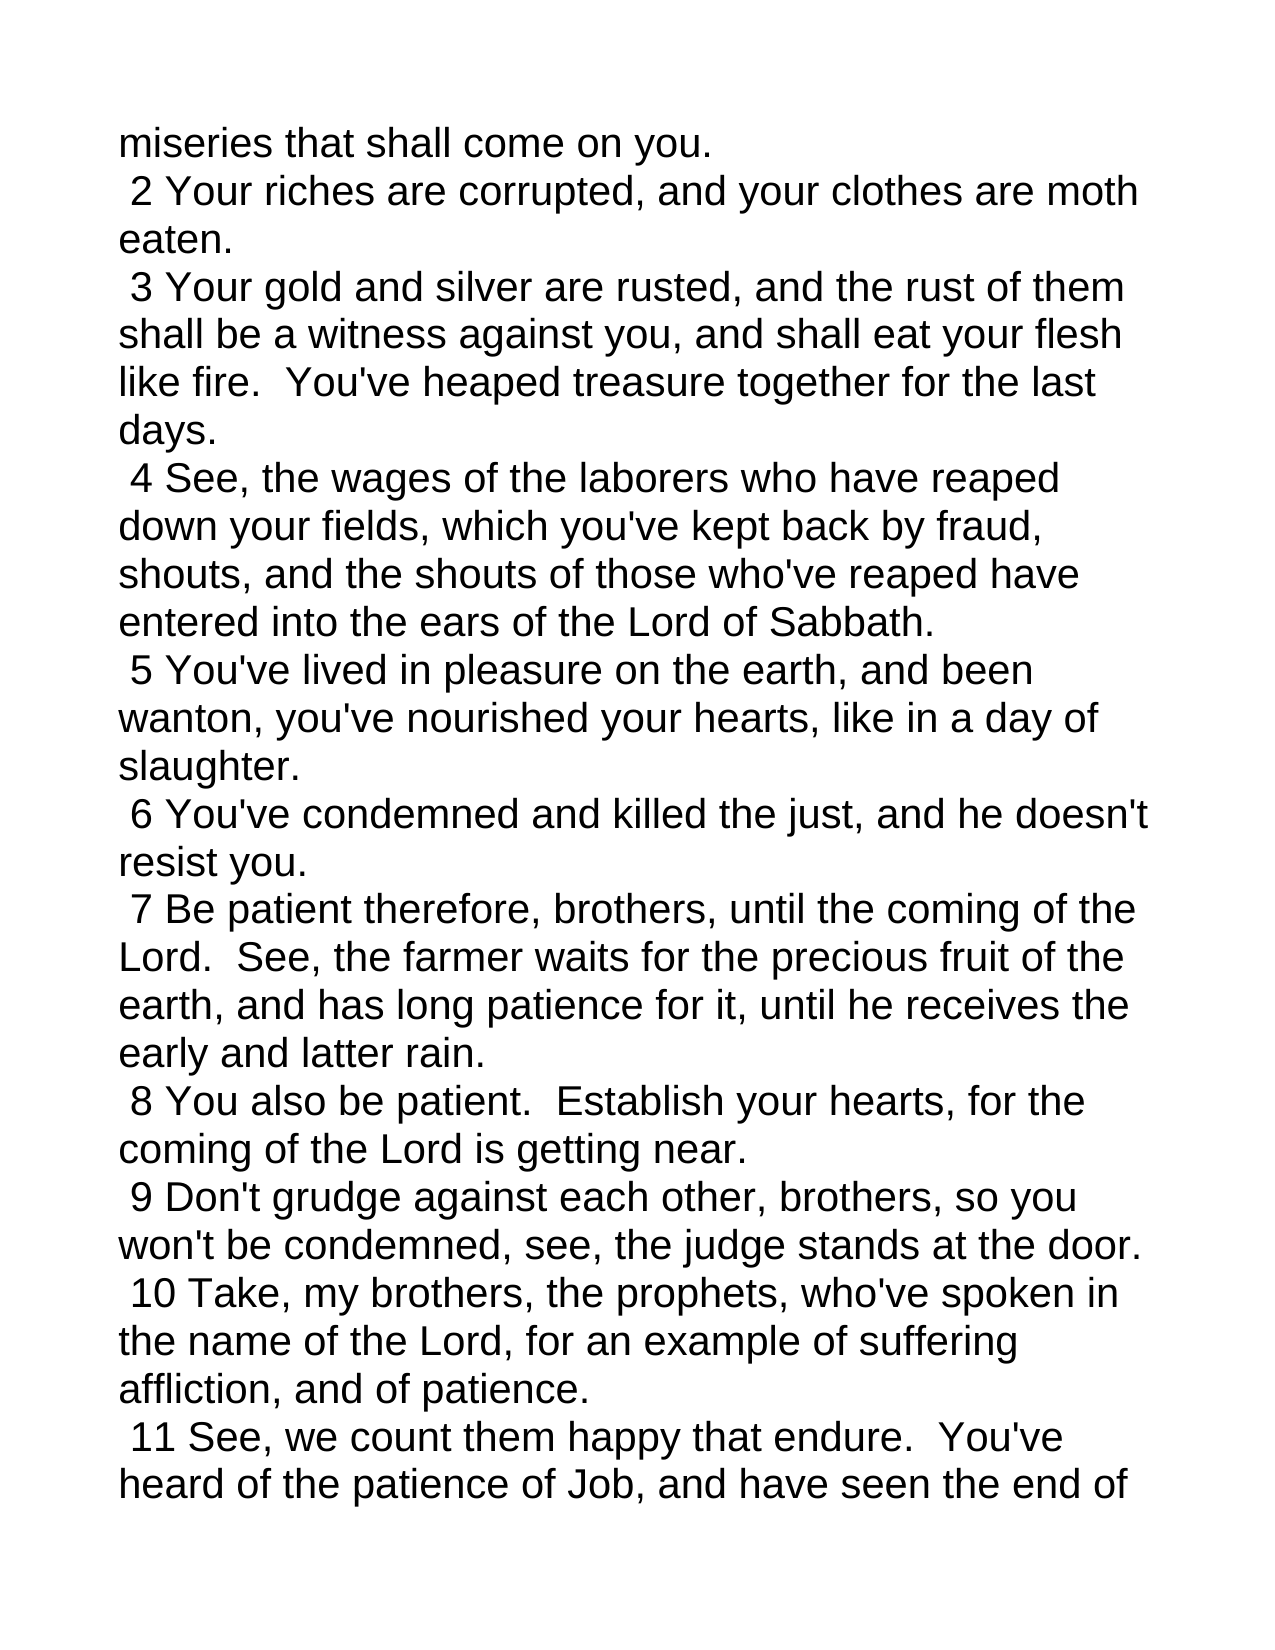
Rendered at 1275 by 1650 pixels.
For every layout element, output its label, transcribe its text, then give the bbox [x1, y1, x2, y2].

text 6 You've condemned and killed the just, and he doesn't resist you. [118, 789, 1157, 885]
text 7 Be patient therefore, brothers, until the coming of the Lord. See, the farmer waits for the precious fruit of the earth, and has long patience for it, until he receives the early and latter rain. [118, 885, 1157, 1076]
text 5 You've lived in pleasure on the earth, and been wanton, you've nourished your hearts, like in a day of slaughter. [118, 645, 1157, 789]
text 11 See, we count them happy that endure. You've heard of the patience of Job, and have seen the end of [118, 1412, 1157, 1508]
text 3 Your gold and silver are rusted, and the rust of them shall be a witness against you, and shall eat your flesh like fire. You've heaped treasure together for the last days. [118, 262, 1157, 453]
text miseries that shall come on you. [118, 118, 1157, 166]
text 9 Don't grudge against each other, brothers, so you won't be condemned, see, the judge stands at the door. [118, 1172, 1157, 1268]
text 2 Your riches are corrupted, and your clothes are moth eaten. [118, 166, 1157, 262]
text 8 You also be patient. Establish your hearts, for the coming of the Lord is getting near. [118, 1076, 1157, 1172]
text 10 Take, my brothers, the prophets, who've spoken in the name of the Lord, for an example of suffering affliction, and of patience. [118, 1268, 1157, 1412]
text 4 See, the wages of the laborers who have reaped down your fields, which you've kept back by fraud, shouts, and the shouts of those who've reaped have entered into the ears of the Lord of Sabbath. [118, 453, 1157, 645]
